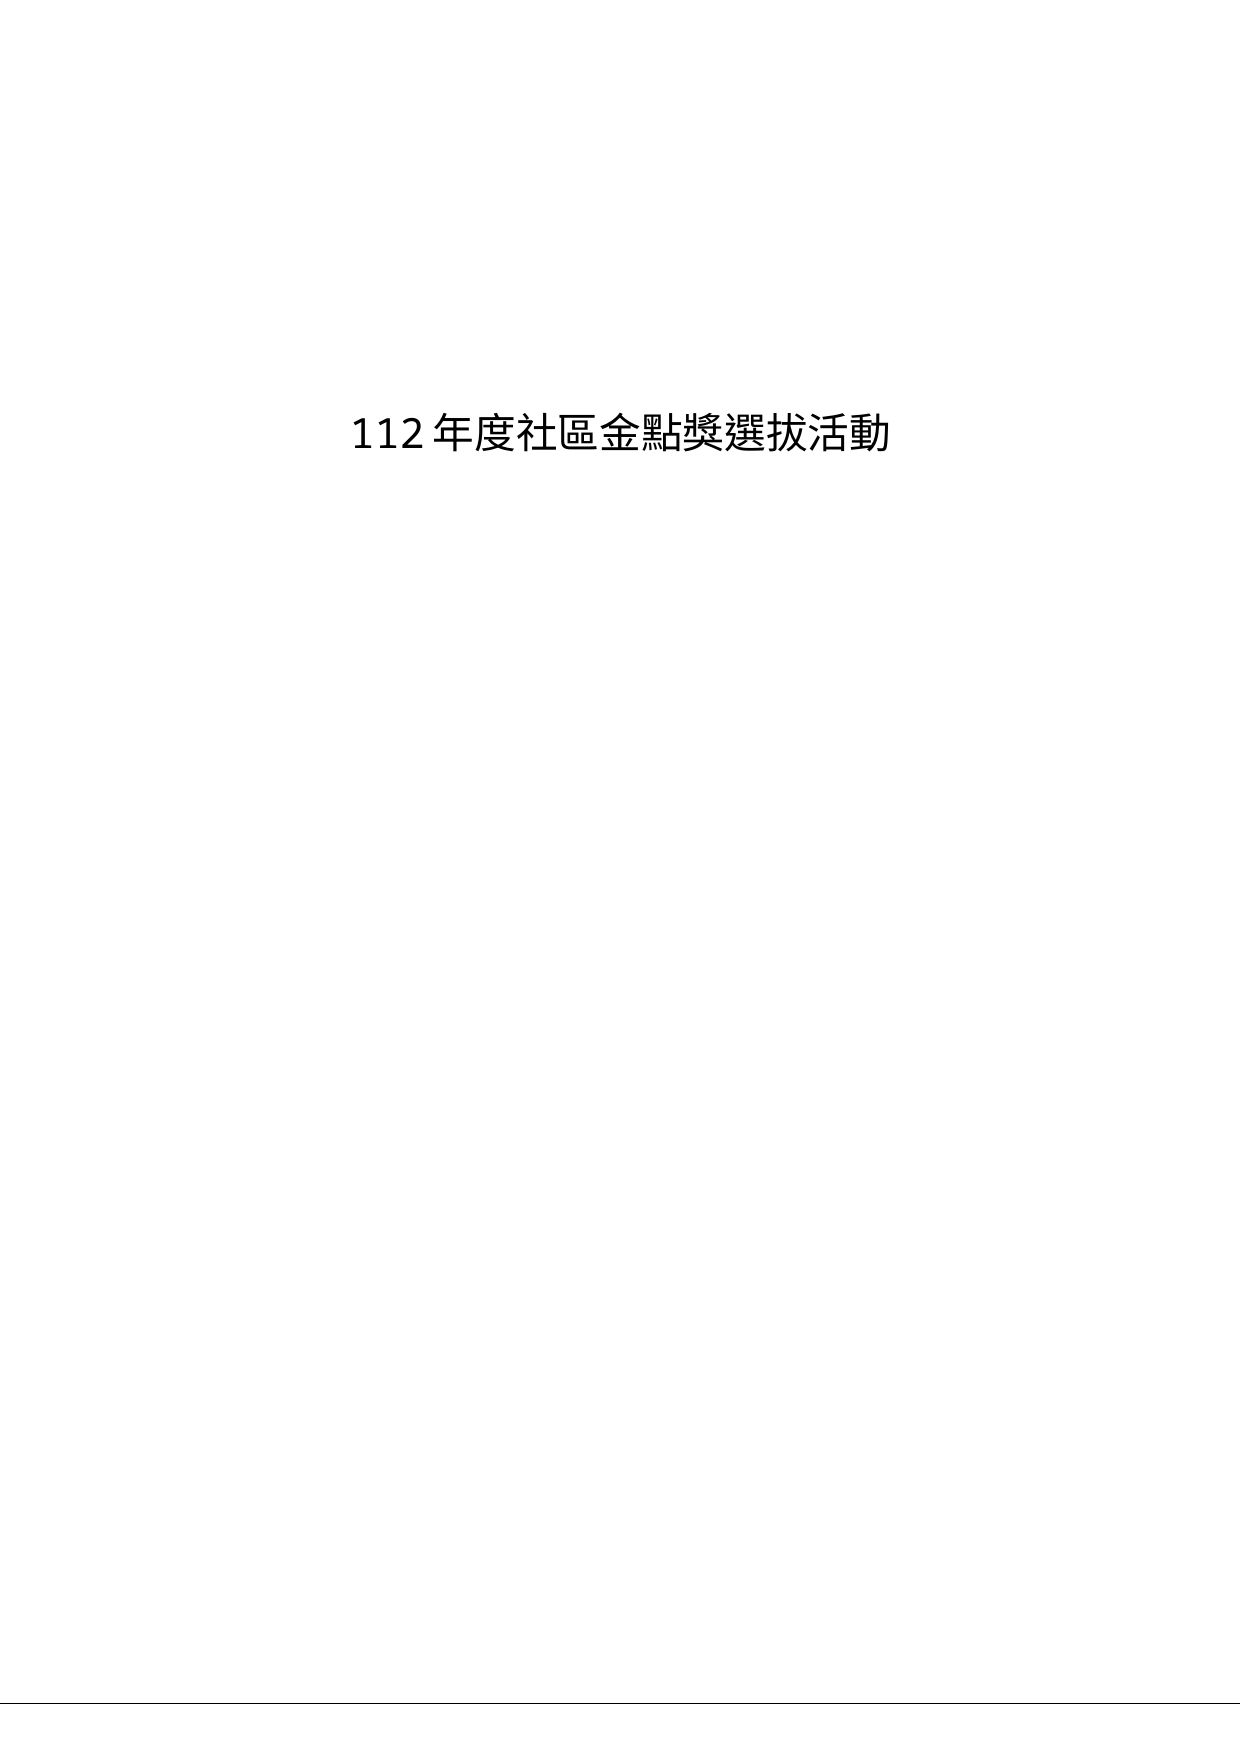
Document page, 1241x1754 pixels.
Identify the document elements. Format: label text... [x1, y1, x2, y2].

text 112年度社區金點獎選拔活動 [187, 388, 1053, 451]
